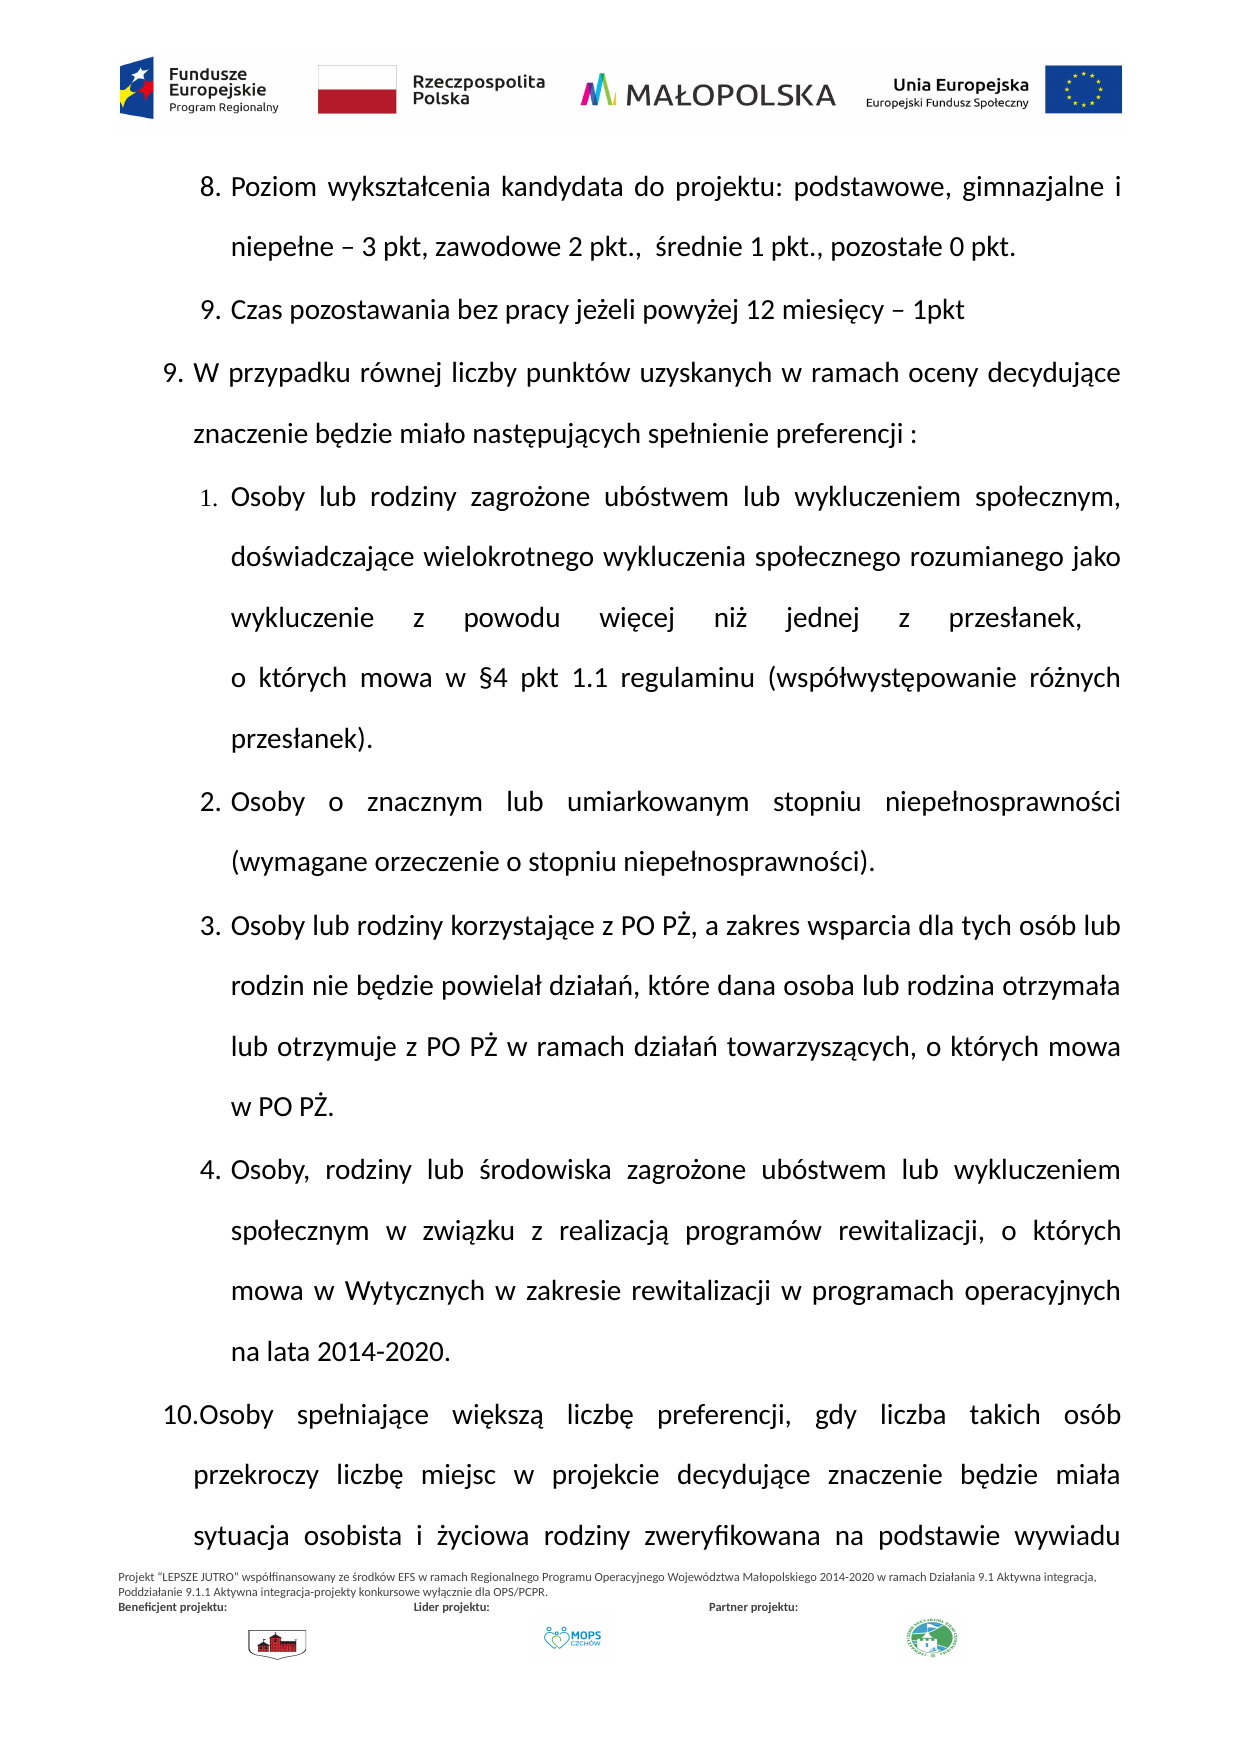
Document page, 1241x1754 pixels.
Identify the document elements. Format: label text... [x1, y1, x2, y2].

list Osoby lub rodziny zagrożone ubóstwem lub wykluczeniem społecznym, doświadczające wielokrotnego wykluczenia społecznego rozumianego jako wykluczenie z powodu więcej niż jednej z przesłanek, o których mowa w §4 pkt 1.1 regulaminu (współwystępowanie różnych przesłanek). [193, 478, 1122, 756]
list Osoby, rodziny lub środowiska zagrożone ubóstwem lub wykluczeniem społecznym w związku z realizacją programów rewitalizacji, o których mowa w Wytycznych w zakresie rewitalizacji w programach operacyjnych na lata 2014-2020. [193, 1151, 1122, 1368]
list Poziom wykształcenia kandydata do projektu: podstawowe, gimnazjalne i niepełne – 3 pkt, zawodowe 2 pkt., średnie 1 pkt., pozostałe 0 pkt. [193, 168, 1122, 264]
list Osoby lub rodziny korzystające z PO PŻ, a zakres wsparcia dla tych osób lub rodzin nie będzie powielał działań, które dana osoba lub rodzina otrzymała lub otrzymuje z PO PŻ w ramach działań towarzyszących, o których mowa w PO PŻ. [193, 907, 1122, 1124]
list W przypadku równej liczby punktów uzyskanych w ramach oceny decydujące znaczenie będzie miało następujących spełnienie preferencji : [156, 354, 1122, 451]
list Osoby spełniające większą liczbę preferencji, gdy liczba takich osób przekroczy liczbę miejsc w projekcie decydujące znaczenie będzie miała sytuacja osobista i życiowa rodziny zweryfikowana na podstawie wywiadu [156, 1396, 1122, 1552]
list Osoby o znacznym lub umiarkowanym stopniu niepełnosprawności (wymagane orzeczenie o stopniu niepełnosprawności). [193, 783, 1122, 879]
list Czas pozostawania bez pracy jeżeli powyżej 12 miesięcy – 1pkt [193, 291, 1122, 327]
